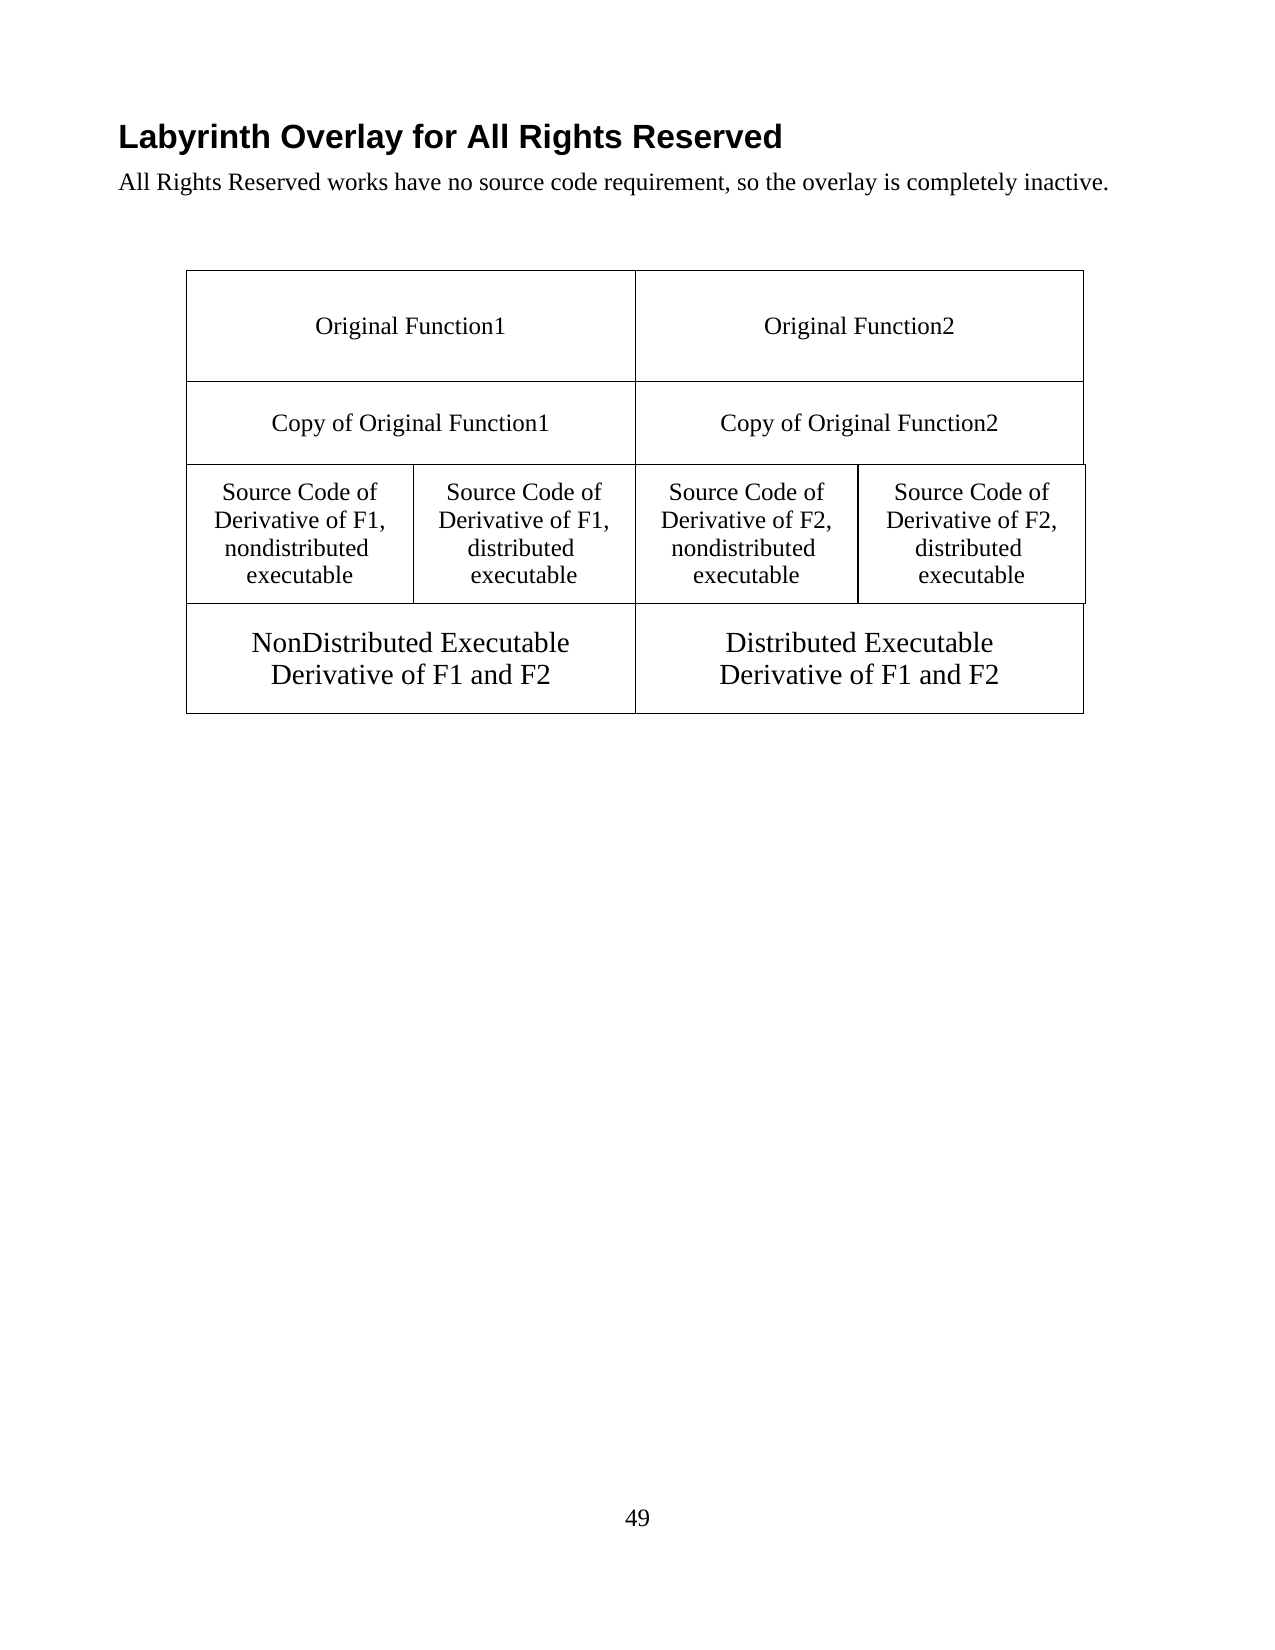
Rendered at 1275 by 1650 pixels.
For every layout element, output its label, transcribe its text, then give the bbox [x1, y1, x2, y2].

subtitle Labyrinth Overlay for All Rights Reserved [118, 118, 1157, 156]
text All Rights Reserved works have no source code requirement, so the overlay is completely inactive. [118, 168, 1157, 196]
